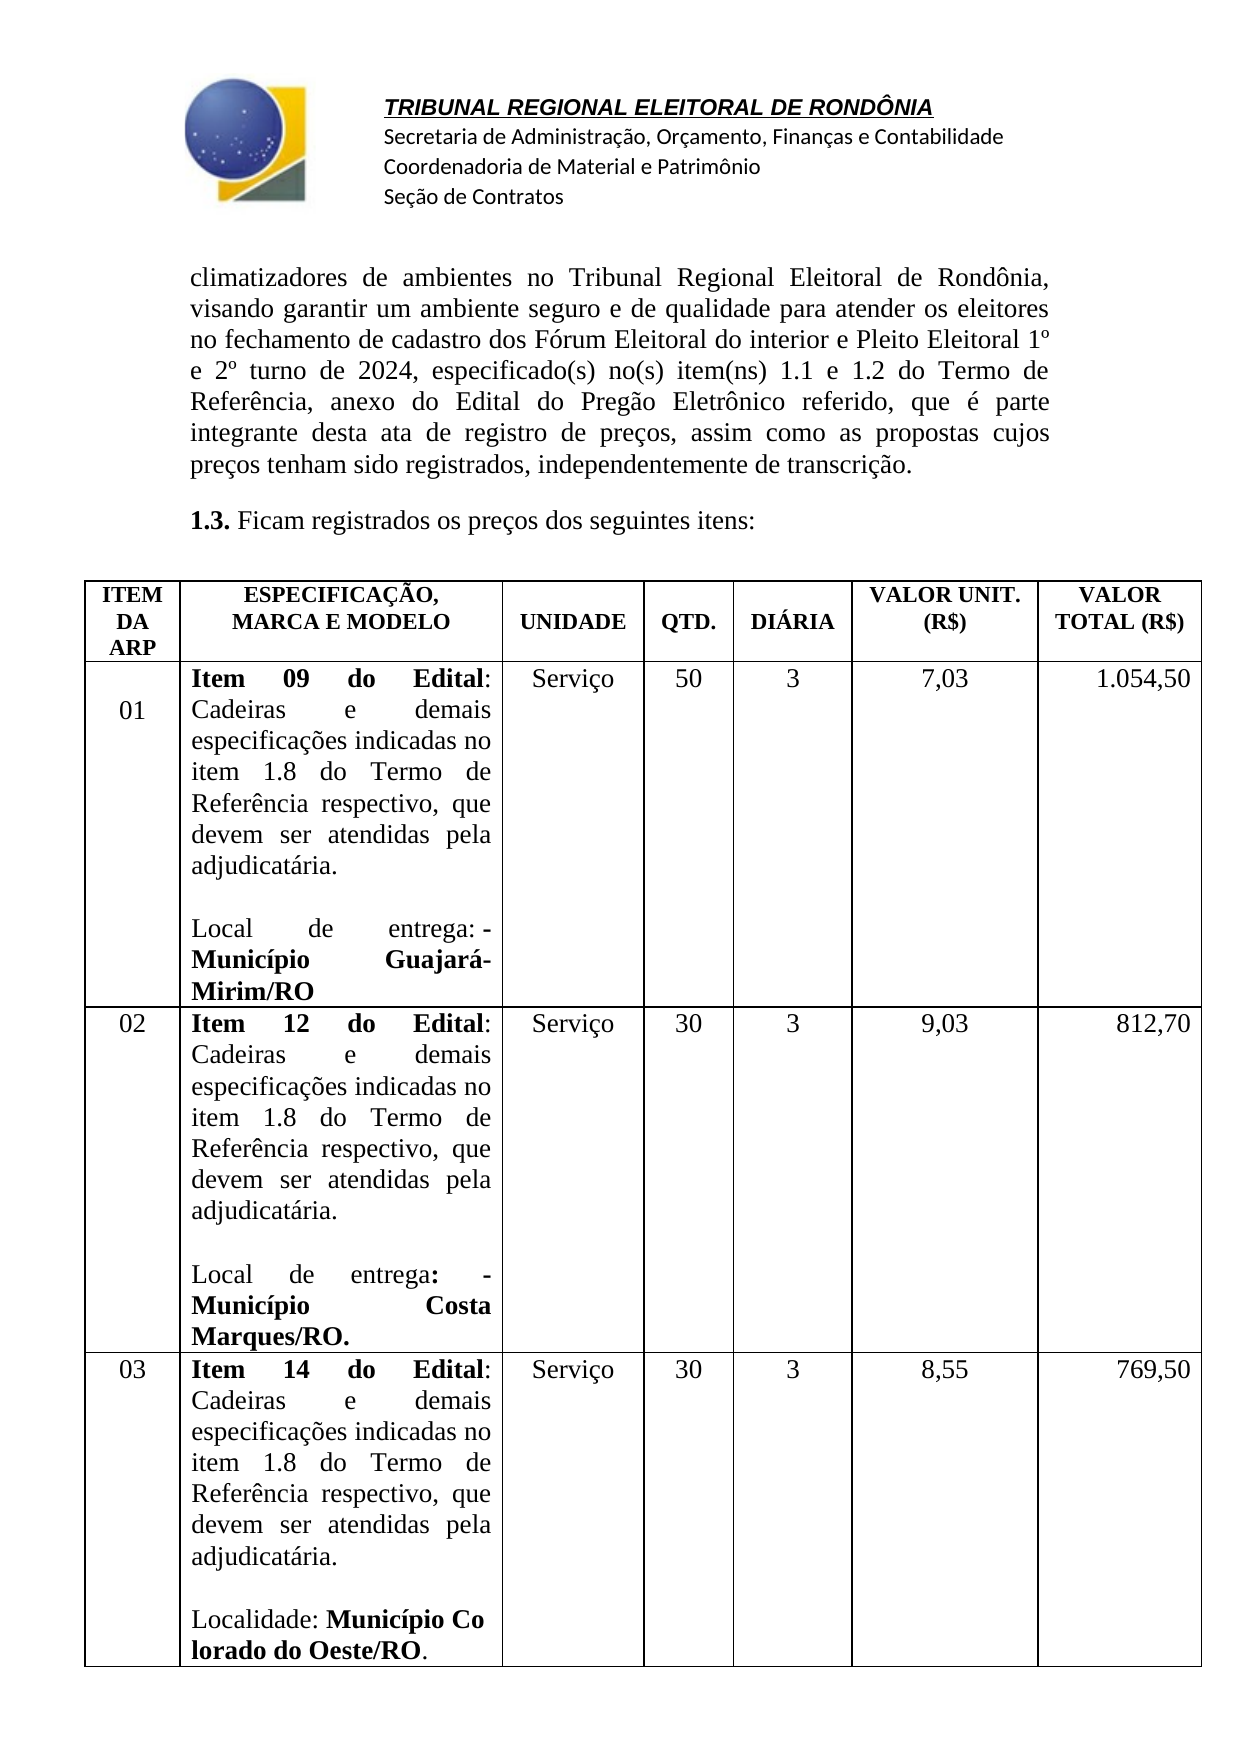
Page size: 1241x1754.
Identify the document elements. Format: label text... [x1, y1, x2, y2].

table_cell Serviço [503, 662, 643, 1006]
table_header QTD. [645, 582, 733, 661]
table_cell 1.054,50 [1039, 662, 1201, 1006]
table_cell 3 [734, 1008, 851, 1351]
text 1.3. Ficam registrados os preços dos seguintes itens: [190, 504, 1051, 535]
table_cell 50 [645, 662, 733, 1006]
table_cell 02 [86, 1008, 179, 1351]
table_cell 9,03 [853, 1008, 1037, 1351]
table_cell Item 09 do Edital: Cadeiras e demais especificações indicadas no item 1.8 do Termo de Referência respectivo, que devem ser atendidas pela adjudicatária. Local de entrega: ­­­­­­­­­­­­­­­­­­­­­­­Município Guajará-Mirim/RO [181, 662, 502, 1006]
table_header VALOR UNIT. (R$) [853, 582, 1037, 661]
text climatizadores de ambientes no Tribunal Regional Eleitoral de Rondônia, visando garantir um ambiente seguro e de qualidade para atender os eleitores no fechamento de cadastro dos Fórum Eleitoral do interior e Pleito Eleitoral 1º e 2º turno de 2024, especificado(s) no(s) item(ns) 1.1 e 1.2 do Termo de Referência, anexo do Edital do Pregão Eletrônico referido, que é parte integrante desta ata de registro de preços, assim como as propostas cujos preços tenham sido registrados, independentemente de transcrição. [190, 261, 1051, 479]
table_cell 01 [86, 662, 179, 1006]
table_header UNIDADE [503, 582, 643, 661]
table_cell 8,55 [853, 1353, 1037, 1666]
table_cell 812,70 [1039, 1008, 1201, 1351]
table_cell 769,50 [1039, 1353, 1201, 1666]
table_cell Serviço [503, 1008, 643, 1351]
table_cell 7,03 [853, 662, 1037, 1006]
table_cell 3 [734, 662, 851, 1006]
table_header ITEM DA ARP [86, 582, 179, 661]
table_cell 30 [645, 1008, 733, 1351]
table_header ESPECIFICAÇÃO, MARCA E MODELO [181, 582, 502, 661]
table_cell Item 12 do Edital: Cadeiras e demais especificações indicadas no item 1.8 do Termo de Referência respectivo, que devem ser atendidas pela adjudicatária. Local de entrega: ­­­­­­­­­­­­­­­­­­­­­­­ ­­­­­­­­­­­­­­­­­­­­­­­Município Costa Marques/RO. [181, 1008, 502, 1351]
table_cell Serviço [503, 1353, 643, 1666]
table_cell Item 14 do Edital: Cadeiras e demais especificações indicadas no item 1.8 do Termo de Referência respectivo, que devem ser atendidas pela adjudicatária. Localidade: ­­­­­­­­­­­­­­­­­­­­­­­Município Colorado do Oeste/RO. [181, 1353, 502, 1666]
table_cell 03 [86, 1353, 179, 1666]
table_cell 30 [645, 1353, 733, 1666]
table_header DIÁRIA [734, 582, 851, 661]
table_cell 3 [734, 1353, 851, 1666]
table_header VALOR TOTAL (R$) [1039, 582, 1201, 661]
